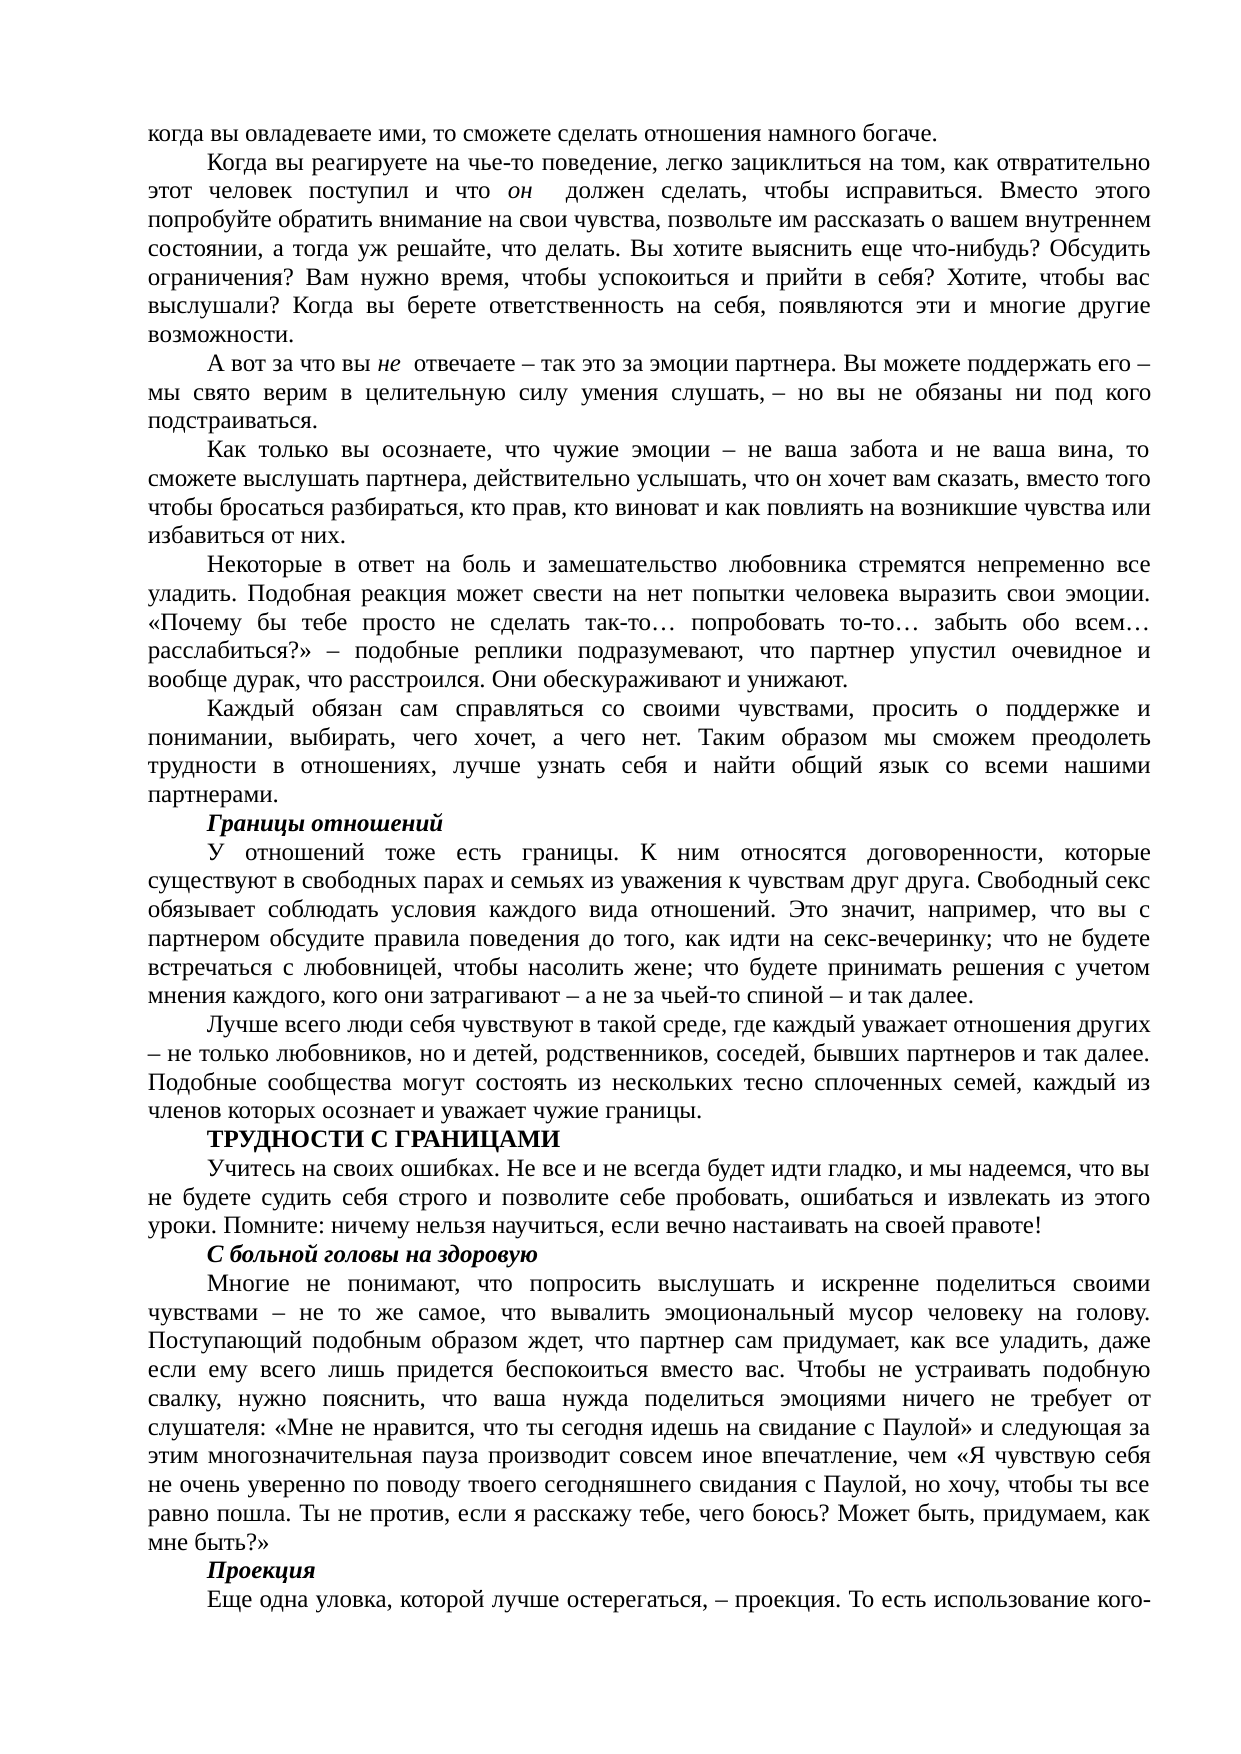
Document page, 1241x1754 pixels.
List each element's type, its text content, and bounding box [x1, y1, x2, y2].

text С больной головы на здоровую [148, 1239, 1152, 1268]
text Границы отношений [148, 808, 1152, 837]
text Каждый обязан сам справляться со своими чувствами, просить о поддержке и понимании, выбирать, чего хочет, а чего нет. Таким образом мы сможем преодолеть трудности в отношениях, лучше узнать себя и найти общий язык со всеми нашими партнерами. [148, 693, 1152, 808]
text А вот за что вы не отвечаете – так это за эмоции партнера. Вы можете поддержать его – мы свято верим в целительную силу умения слушать, – но вы не обязаны ни под кого подстраиваться. [148, 348, 1152, 434]
text когда вы овладеваете ими, то сможете сделать отношения намного богаче. [148, 118, 1152, 147]
text Когда вы реагируете на чье-то поведение, легко зациклиться на том, как отвратительно этот человек поступил и что он должен сделать, чтобы исправиться. Вместо этого попробуйте обратить внимание на свои чувства, позвольте им рассказать о вашем внутреннем состоянии, а тогда уж решайте, что делать. Вы хотите выяснить еще что-нибудь? Обсудить ограничения? Вам нужно время, чтобы успокоиться и прийти в себя? Хотите, чтобы вас выслушали? Когда вы берете ответственность на себя, появляются эти и многие другие возможности. [148, 147, 1152, 348]
text ТРУДНОСТИ С ГРАНИЦАМИ [148, 1124, 1152, 1153]
text У отношений тоже есть границы. К ним относятся договоренности, которые существуют в свободных парах и семьях из уважения к чувствам друг друга. Свободный секс обязывает соблюдать условия каждого вида отношений. Это значит, например, что вы с партнером обсудите правила поведения до того, как идти на секс-вечеринку; что не будете встречаться с любовницей, чтобы насолить жене; что будете принимать решения с учетом мнения каждого, кого они затрагивают – а не за чьей-то спиной – и так далее. [148, 837, 1152, 1009]
text Многие не понимают, что попросить выслушать и искренне поделиться своими чувствами – не то же самое, что вывалить эмоциональный мусор человеку на голову. Поступающий подобным образом ждет, что партнер сам придумает, как все уладить, даже если ему всего лишь придется беспокоиться вместо вас. Чтобы не устраивать подобную свалку, нужно пояснить, что ваша нужда поделиться эмоциями ничего не требует от слушателя: «Мне не нравится, что ты сегодня идешь на свидание с Паулой» и следующая за этим многозначительная пауза производит совсем иное впечатление, чем «Я чувствую себя не очень уверенно по поводу твоего сегодняшнего свидания с Паулой, но хочу, чтобы ты все равно пошла. Ты не против, если я расскажу тебе, чего боюсь? Может быть, придумаем, как мне быть?» [148, 1268, 1152, 1556]
text Лучше всего люди себя чувствуют в такой среде, где каждый уважает отношения других – не только любовников, но и детей, родственников, соседей, бывших партнеров и так далее. Подобные сообщества могут состоять из нескольких тесно сплоченных семей, каждый из членов которых осознает и уважает чужие границы. [148, 1009, 1152, 1124]
text Еще одна уловка, которой лучше остерегаться, – проекция. То есть использование кого- [148, 1584, 1152, 1613]
text Проекция [148, 1556, 1152, 1584]
text Некоторые в ответ на боль и замешательство любовника стремятся непременно все уладить. Подобная реакция может свести на нет попытки человека выразить свои эмоции. «Почему бы тебе просто не сделать так-то… попробовать то-то… забыть обо всем… расслабиться?» – подобные реплики подразумевают, что партнер упустил очевидное и вообще дурак, что расстроился. Они обескураживают и унижают. [148, 549, 1152, 693]
text Учитесь на своих ошибках. Не все и не всегда будет идти гладко, и мы надеемся, что вы не будете судить себя строго и позволите себе пробовать, ошибаться и извлекать из этого уроки. Помните: ничему нельзя научиться, если вечно настаивать на своей правоте! [148, 1153, 1152, 1239]
text Как только вы осознаете, что чужие эмоции – не ваша забота и не ваша вина, то сможете выслушать партнера, действительно услышать, что он хочет вам сказать, вместо того чтобы бросаться разбираться, кто прав, кто виноват и как повлиять на возникшие чувства или избавиться от них. [148, 434, 1152, 549]
